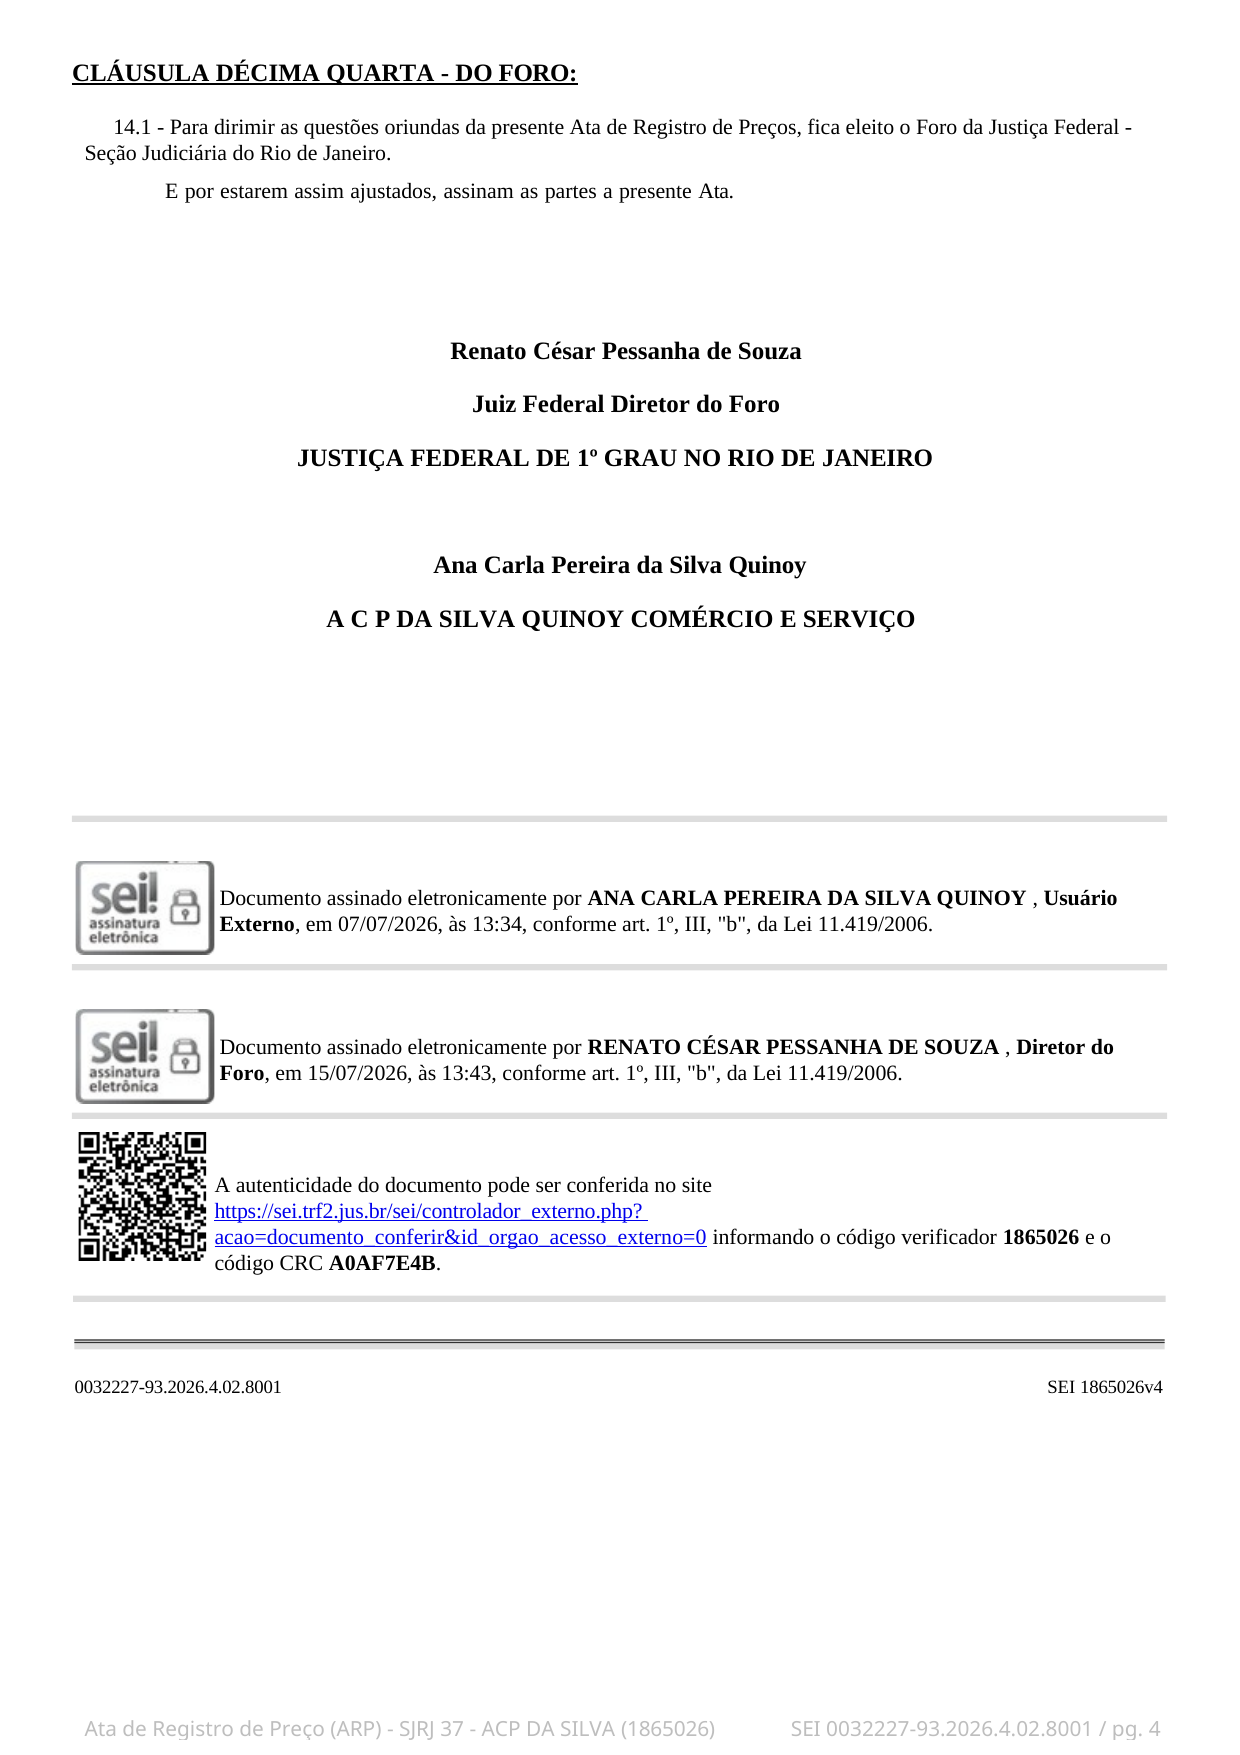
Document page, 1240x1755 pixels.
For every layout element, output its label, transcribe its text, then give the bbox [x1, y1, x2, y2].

text 14.1 - Para dirimir as questões oriundas da presente Ata de Registro de Preços, fica eleito o Foro da Justiça Federal - Seção Judiciária do Rio de Janeiro. [84, 114, 1162, 165]
subtitle CLÁUSULA DÉCIMA QUARTA - DO FORO: [72, 58, 1181, 87]
text Documento assinado eletronicamente por RENATO CÉSAR PESSANHA DE SOUZA , Diretor do Foro, em 15/07/2026, às 13:43, conforme art. 1º, III, "b", da Lei 11.419/2006. [219, 1034, 1154, 1085]
text E por estarem assim ajustados, assinam as partes a presente Ata. [165, 178, 1181, 204]
text JUSTIÇA FEDERAL DE 1º GRAU NO RIO DE JANEIRO [67, 443, 1163, 472]
text 0032227-93.2026.4.02.8001 SEI 1865026v4 [74, 1376, 1181, 1398]
text Documento assinado eletronicamente por ANA CARLA PEREIRA DA SILVA QUINOY , Usuário Externo, em 07/07/2026, às 13:34, conforme art. 1º, III, "b", da Lei 11.419/2006. [219, 885, 1181, 937]
text A autenticidade do documento pode ser conferida no site https://sei.trf2.jus.br/sei/controlador_externo.php? acao=documento_conferir&id_orgao_acesso_externo=0 informando o código verificador 1865026 e o código CRC A0AF7E4B. [214, 1172, 1134, 1275]
text Renato César Pessanha de Souza Juiz Federal Diretor do Foro [432, 336, 820, 418]
text Ana Carla Pereira da Silva Quinoy [77, 550, 1163, 579]
text A C P DA SILVA QUINOY COMÉRCIO E SERVIÇO [79, 604, 1163, 633]
